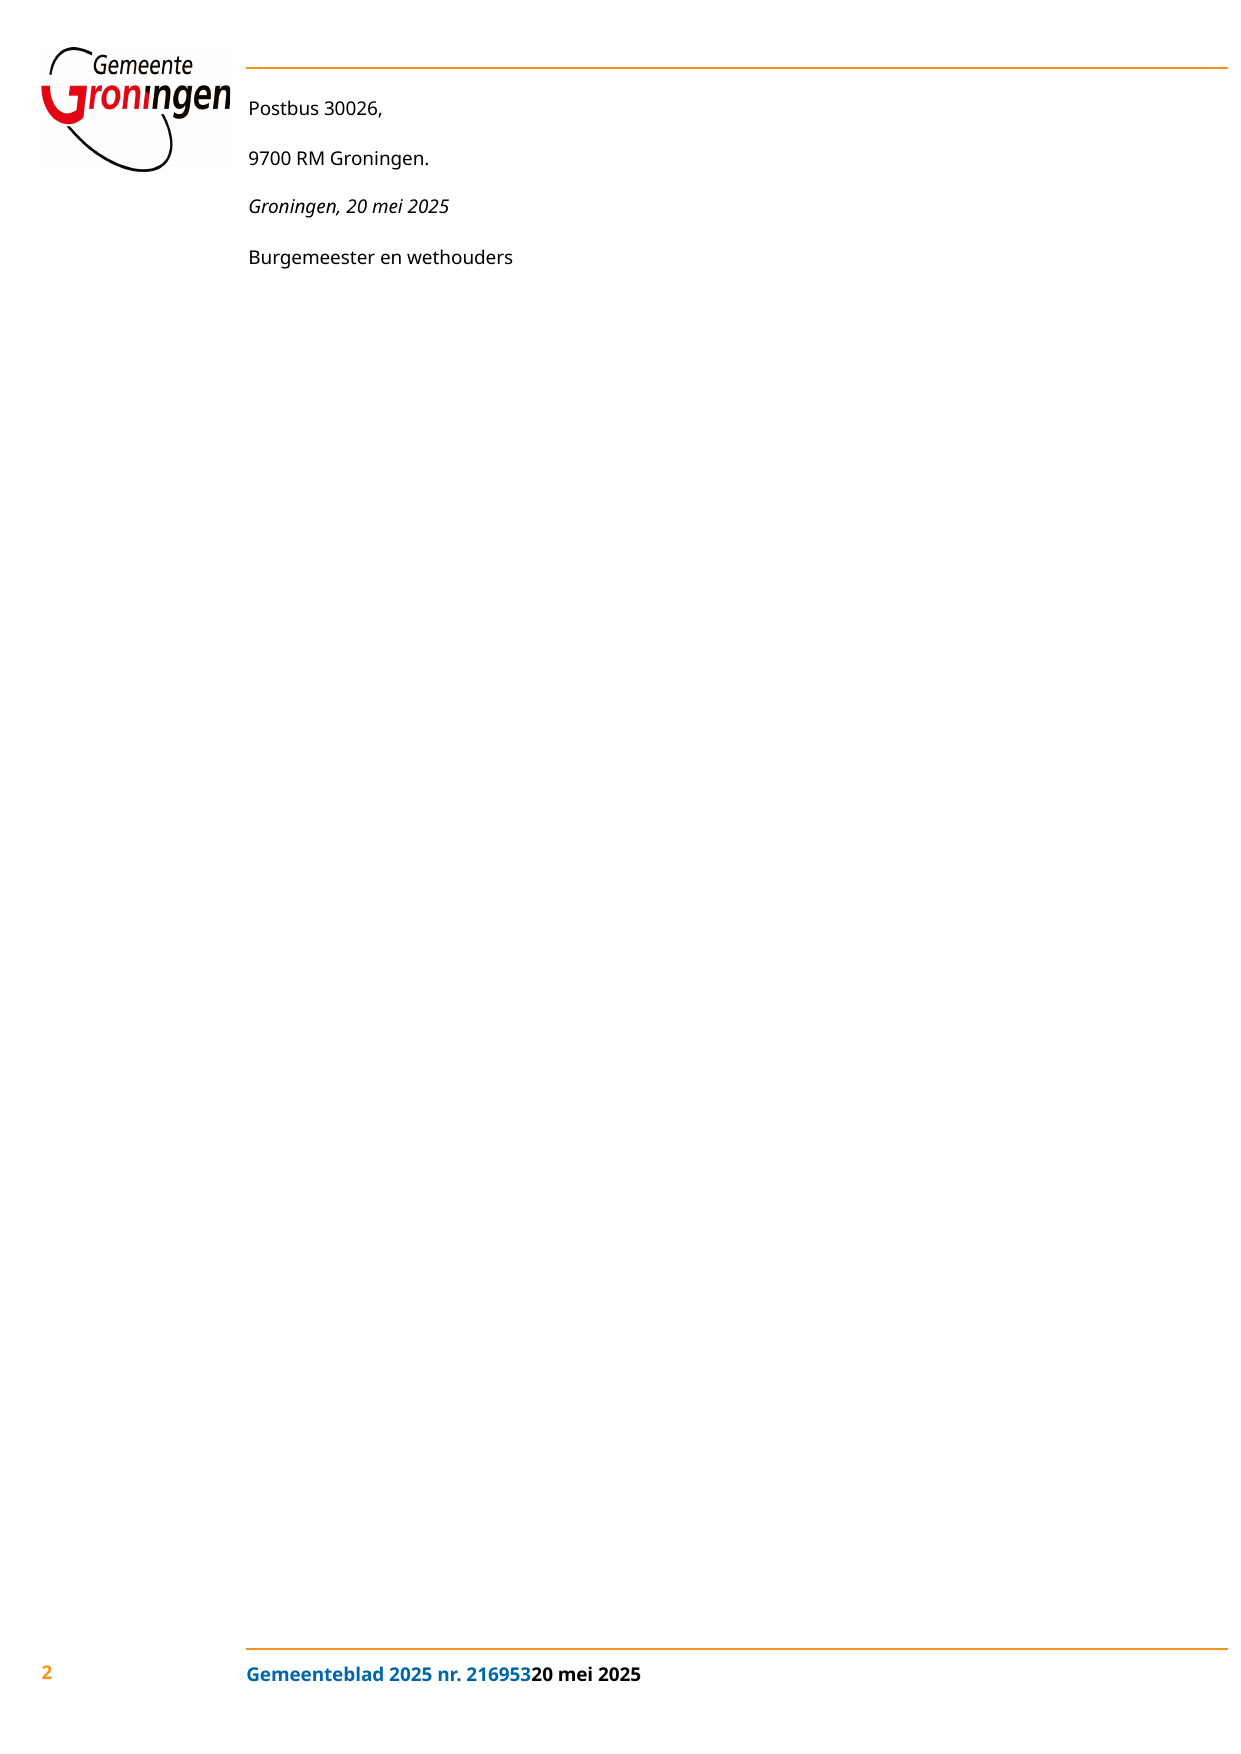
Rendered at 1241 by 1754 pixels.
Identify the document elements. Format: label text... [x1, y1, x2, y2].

text Postbus 30026, [248, 95, 1152, 121]
text Burgemeester en wethouders [248, 244, 1152, 270]
picture [41, 47, 231, 172]
text Groningen, 20 mei 2025 [248, 193, 1152, 219]
text 9700 RM Groningen. [248, 145, 1152, 171]
